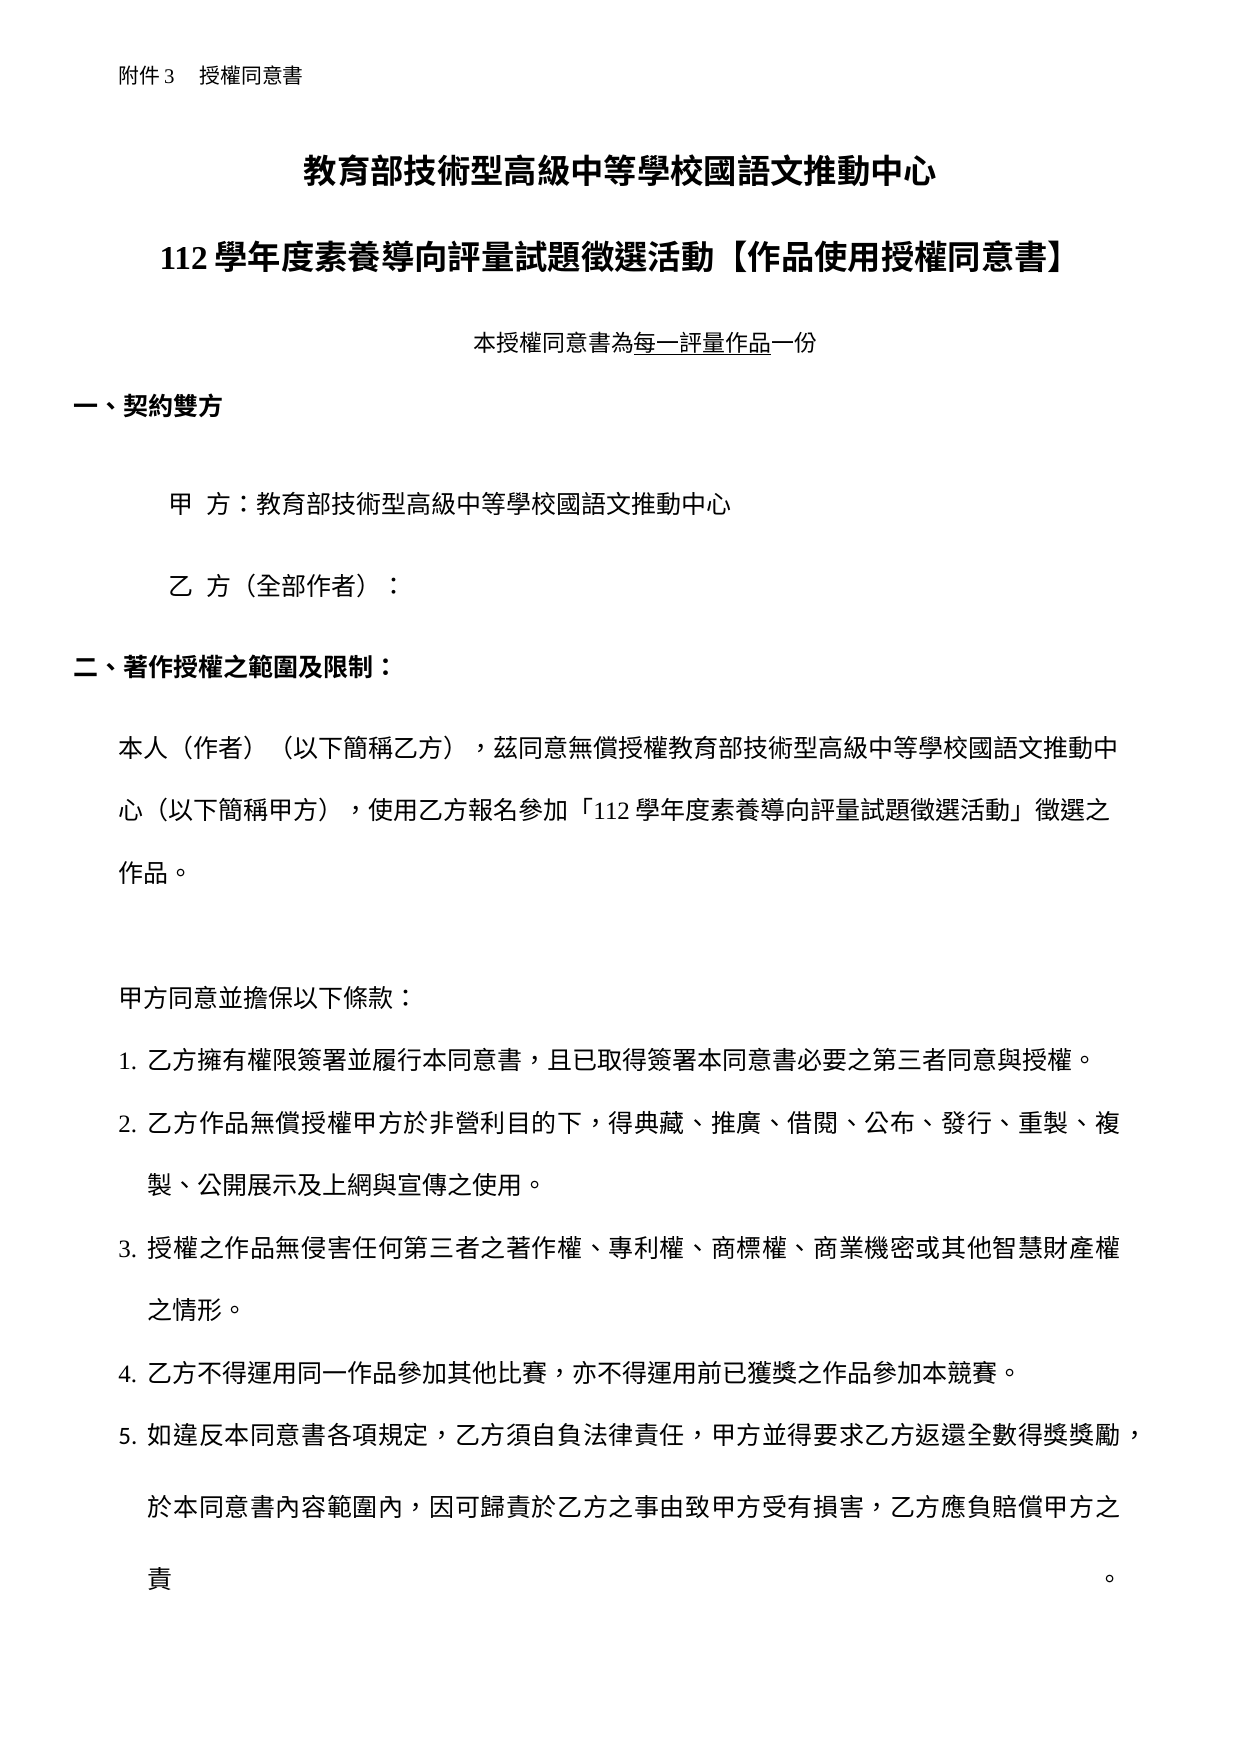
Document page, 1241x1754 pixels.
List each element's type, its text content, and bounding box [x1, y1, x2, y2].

list 乙方擁有權限簽署並履行本同意書，且已取得簽署本同意書必要之第三者同意與授權。 [118, 1017, 1122, 1079]
list 乙方作品無償授權甲方於非營利目的下，得典藏、推廣、借閱、公布、發行、重製、複製、公開展示及上網與宣傳之使用。 [118, 1079, 1122, 1204]
text 甲方同意並擔保以下條款： [118, 954, 1122, 1017]
text 二、著作授權之範圍及限制： [73, 624, 1122, 686]
list 乙方不得運用同一作品參加其他比賽，亦不得運用前已獲獎之作品參加本競賽。 [118, 1329, 1122, 1392]
text 本授權同意書為每一評量作品一份 [168, 300, 1122, 363]
text 乙 方（全部作者）： [168, 543, 1122, 605]
text 112學年度素養導向評量試題徵選活動【作品使用授權同意書】 [118, 213, 1122, 276]
text 本人（作者）（以下簡稱乙方），茲同意無償授權教育部技術型高級中等學校國語文推動中心（以下簡稱甲方），使用乙方報名參加「112學年度素養導向評量試題徵選活動」徵選之作品。 [118, 704, 1122, 892]
text 一、契約雙方 [74, 363, 1122, 425]
text 教育部技術型高級中等學校國語文推動中心 [118, 127, 1122, 189]
text 甲 方：教育部技術型高級中等學校國語文推動中心 [168, 461, 1122, 524]
list 授權之作品無侵害任何第三者之著作權、專利權、商標權、商業機密或其他智慧財產權之情形。 [118, 1204, 1122, 1329]
list 如違反本同意書各項規定，乙方須自負法律責任，甲方並得要求乙方返還全數得獎獎勵，於本同意書內容範圍內，因可歸責於乙方之事由致甲方受有損害，乙方應負賠償甲方之責。 此致 [118, 1392, 1122, 1598]
